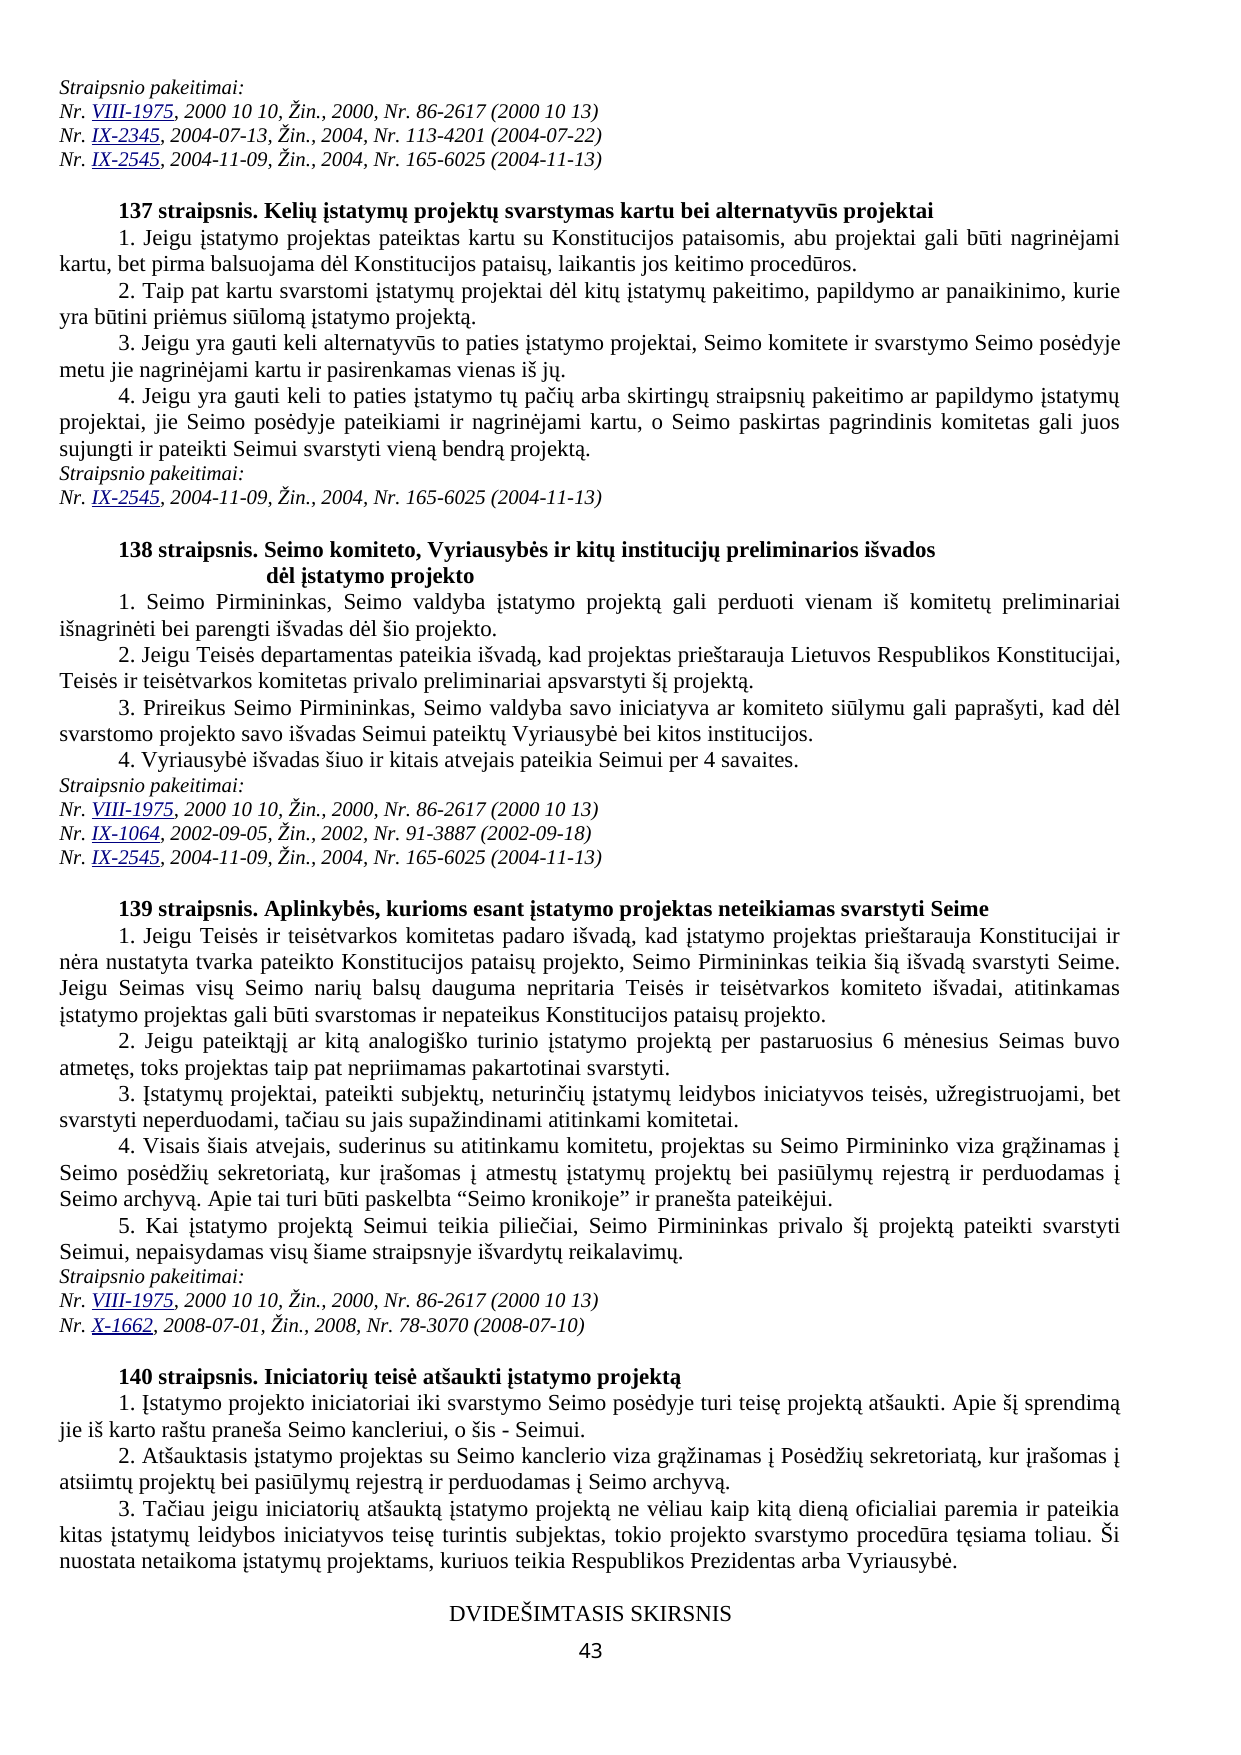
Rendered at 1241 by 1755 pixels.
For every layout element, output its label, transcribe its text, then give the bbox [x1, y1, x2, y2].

text 5. Kai įstatymo projektą Seimui teikia piliečiai, Seimo Pirmininkas privalo šį projektą pateikti svarstyti Seimui, nepaisydamas visų šiame straipsnyje išvardytų reikalavimų. [59, 1212, 1122, 1264]
text 3. Įstatymų projektai, pateikti subjektų, neturinčių įstatymų leidybos iniciatyvos teisės, užregistruojami, bet svarstyti neperduodami, tačiau su jais supažindinami atitinkami komitetai. [59, 1080, 1122, 1133]
text 4. Jeigu yra gauti keli to paties įstatymo tų pačių arba skirtingų straipsnių pakeitimo ar papildymo įstatymų projektai, jie Seimo posėdyje pateikiami ir nagrinėjami kartu, o Seimo paskirtas pagrindinis komitetas gali juos sujungti ir pateikti Seimui svarstyti vieną bendrą projektą. [59, 382, 1122, 461]
text 1. Įstatymo projekto iniciatoriai iki svarstymo Seimo posėdyje turi teisę projektą atšaukti. Apie šį sprendimą jie iš karto raštu praneša Seimo kancleriui, o šis - Seimui. [59, 1389, 1122, 1442]
text Nr. IX-2545, 2004-11-09, Žin., 2004, Nr. 165-6025 (2004-11-13) [59, 485, 1122, 509]
text 3. Prireikus Seimo Pirmininkas, Seimo valdyba savo iniciatyva ar komiteto siūlymu gali paprašyti, kad dėl svarstomo projekto savo išvadas Seimui pateiktų Vyriausybė bei kitos institucijos. [59, 694, 1122, 746]
text 2. Atšauktasis įstatymo projektas su Seimo kanclerio viza grąžinamas į Posėdžių sekretoriatą, kur įrašomas į atsiimtų projektų bei pasiūlymų rejestrą ir perduodamas į Seimo archyvą. [59, 1442, 1122, 1495]
text 139 straipsnis. Aplinkybės, kurioms esant įstatymo projektas neteikiamas svarstyti Seime [118, 895, 1122, 922]
text dėl įstatymo projekto [59, 562, 1122, 588]
text Straipsnio pakeitimai: [59, 1264, 1122, 1288]
text 2. Taip pat kartu svarstomi įstatymų projektai dėl kitų įstatymų pakeitimo, papildymo ar panaikinimo, kurie yra būtini priėmus siūlomą įstatymo projektą. [59, 277, 1122, 329]
text 3. Tačiau jeigu iniciatorių atšauktą įstatymo projektą ne vėliau kaip kitą dieną oficialiai paremia ir pateikia kitas įstatymų leidybos iniciatyvos teisę turintis subjektas, tokio projekto svarstymo procedūra tęsiama toliau. Ši nuostata netaikoma įstatymų projektams, kuriuos teikia Respublikos Prezidentas arba Vyriausybė. [59, 1495, 1122, 1574]
text Straipsnio pakeitimai: [59, 773, 1122, 797]
text Nr. IX-2545, 2004-11-09, Žin., 2004, Nr. 165-6025 (2004-11-13) [59, 147, 1122, 171]
text Nr. VIII-1975, 2000 10 10, Žin., 2000, Nr. 86-2617 (2000 10 13) [59, 797, 1122, 821]
text Nr. VIII-1975, 2000 10 10, Žin., 2000, Nr. 86-2617 (2000 10 13) [59, 99, 1122, 123]
text 140 straipsnis. Iniciatorių teisė atšaukti įstatymo projektą [59, 1363, 1122, 1389]
text 1. Jeigu Teisės ir teisėtvarkos komitetas padaro išvadą, kad įstatymo projektas prieštarauja Konstitucijai ir nėra nustatyta tvarka pateikto Konstitucijos pataisų projekto, Seimo Pirmininkas teikia šią išvadą svarstyti Seime. Jeigu Seimas visų Seimo narių balsų dauguma nepritaria Teisės ir teisėtvarkos komiteto išvadai, atitinkamas įstatymo projektas gali būti svarstomas ir nepateikus Konstitucijos pataisų projekto. [59, 922, 1122, 1027]
text 138 straipsnis. Seimo komiteto, Vyriausybės ir kitų institucijų preliminarios išvados [59, 536, 1122, 562]
text 1. Jeigu įstatymo projektas pateiktas kartu su Konstitucijos pataisomis, abu projektai gali būti nagrinėjami kartu, bet pirma balsuojama dėl Konstitucijos pataisų, laikantis jos keitimo procedūros. [59, 224, 1122, 277]
text 2. Jeigu pateiktąjį ar kitą analogiško turinio įstatymo projektą per pastaruosius 6 mėnesius Seimas buvo atmetęs, toks projektas taip pat nepriimamas pakartotinai svarstyti. [59, 1027, 1122, 1080]
text 4. Visais šiais atvejais, suderinus su atitinkamu komitetu, projektas su Seimo Pirmininko viza grąžinamas į Seimo posėdžių sekretoriatą, kur įrašomas į atmestų įstatymų projektų bei pasiūlymų rejestrą ir perduodamas į Seimo archyvą. Apie tai turi būti paskelbta “Seimo kronikoje” ir pranešta pateikėjui. [59, 1133, 1122, 1212]
text Nr. IX-1064, 2002-09-05, Žin., 2002, Nr. 91-3887 (2002-09-18) [59, 821, 1122, 845]
text Straipsnio pakeitimai: [59, 461, 1122, 485]
text 2. Jeigu Teisės departamentas pateikia išvadą, kad projektas prieštarauja Lietuvos Respublikos Konstitucijai, Teisės ir teisėtvarkos komitetas privalo preliminariai apsvarstyti šį projektą. [59, 641, 1122, 694]
text Nr. X-1662, 2008-07-01, Žin., 2008, Nr. 78-3070 (2008-07-10) [59, 1312, 1122, 1337]
text 4. Vyriausybė išvadas šiuo ir kitais atvejais pateikia Seimui per 4 savaites. [59, 746, 1122, 773]
text 3. Jeigu yra gauti keli alternatyvūs to paties įstatymo projektai, Seimo komitete ir svarstymo Seimo posėdyje metu jie nagrinėjami kartu ir pasirenkamas vienas iš jų. [59, 329, 1122, 382]
text Nr. VIII-1975, 2000 10 10, Žin., 2000, Nr. 86-2617 (2000 10 13) [59, 1288, 1122, 1312]
text Straipsnio pakeitimai: [59, 75, 1122, 99]
text 1. Seimo Pirmininkas, Seimo valdyba įstatymo projektą gali perduoti vienam iš komitetų preliminariai išnagrinėti bei parengti išvadas dėl šio projekto. [59, 588, 1122, 641]
text 137 straipsnis. Kelių įstatymų projektų svarstymas kartu bei alternatyvūs projektai [118, 198, 1122, 224]
text Nr. IX-2345, 2004-07-13, Žin., 2004, Nr. 113-4201 (2004-07-22) [59, 123, 1122, 147]
text Nr. IX-2545, 2004-11-09, Žin., 2004, Nr. 165-6025 (2004-11-13) [59, 845, 1122, 869]
text DVIDEŠIMTASIS SKIRSNIS [59, 1600, 1122, 1626]
